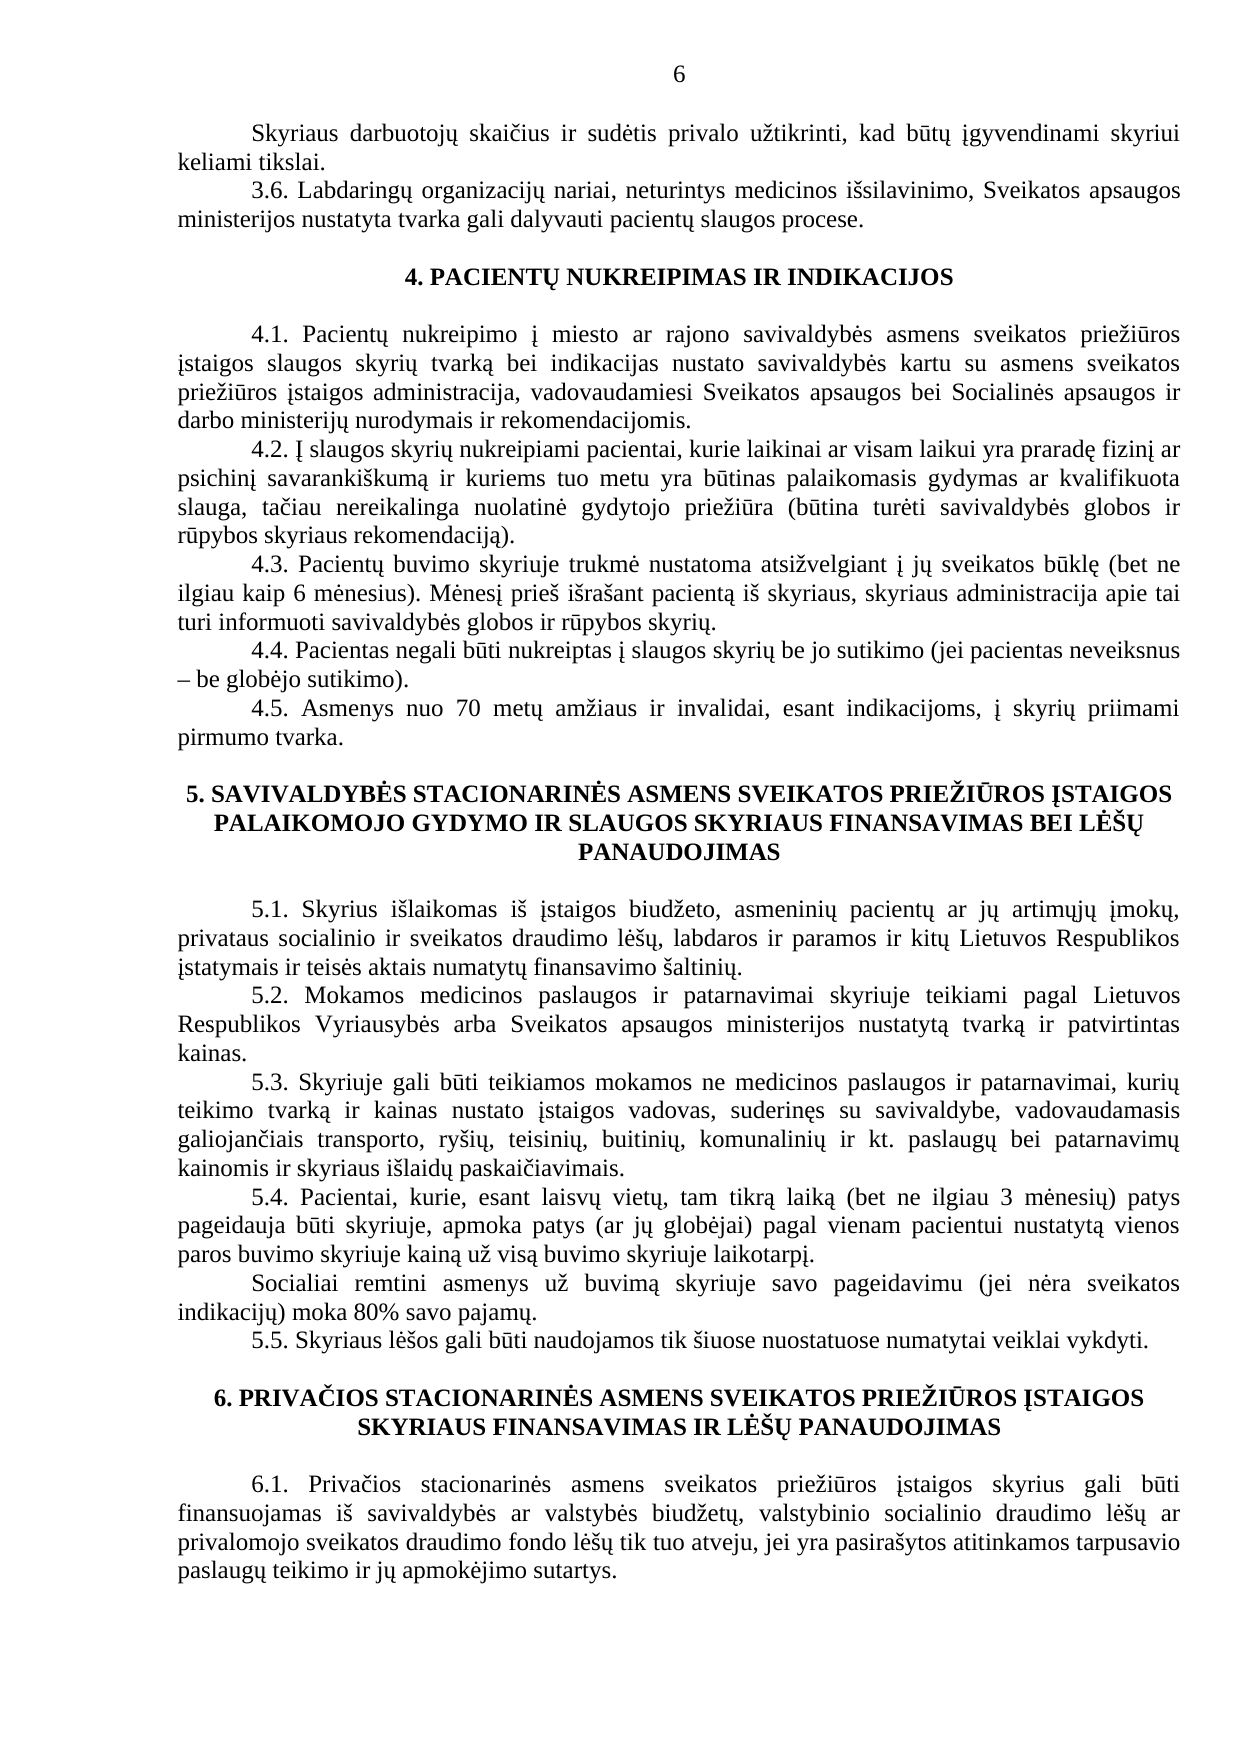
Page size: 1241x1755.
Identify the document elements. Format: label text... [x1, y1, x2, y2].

text Skyriaus darbuotojų skaičius ir sudėtis privalo užtikrinti, kad būtų įgyvendinami skyriui keliami tikslai. [177, 118, 1181, 176]
text 4.2. Į slaugos skyrių nukreipiami pacientai, kurie laikinai ar visam laikui yra praradę fizinį ar psichinį savarankiškumą ir kuriems tuo metu yra būtinas palaikomasis gydymas ar kvalifikuota slauga, tačiau nereikalinga nuolatinė gydytojo priežiūra (būtina turėti savivaldybės globos ir rūpybos skyriaus rekomendaciją). [177, 434, 1181, 549]
text 4.3. Pacientų buvimo skyriuje trukmė nustatoma atsižvelgiant į jų sveikatos būklę (bet ne ilgiau kaip 6 mėnesius). Mėnesį prieš išrašant pacientą iš skyriaus, skyriaus administracija apie tai turi informuoti savivaldybės globos ir rūpybos skyrių. [177, 549, 1181, 636]
text 5. SAVIVALDYBĖS STACIONARINĖS ASMENS SVEIKATOS PRIEŽIŪROS ĮSTAIGOS PALAIKOMOJO GYDYMO IR SLAUGOS SKYRIAUS FINANSAVIMAS BEI LĖŠŲ PANAUDOJIMAS [177, 779, 1181, 866]
text 3.6. Labdaringų organizacijų nariai, neturintys medicinos išsilavinimo, Sveikatos apsaugos ministerijos nustatyta tvarka gali dalyvauti pacientų slaugos procese. [177, 176, 1181, 233]
text 6. PRIVAČIOS STACIONARINĖS ASMENS SVEIKATOS PRIEŽIŪROS ĮSTAIGOS SKYRIAUS FINANSAVIMAS IR LĖŠŲ PANAUDOJIMAS [177, 1383, 1181, 1441]
text 4.1. Pacientų nukreipimo į miesto ar rajono savivaldybės asmens sveikatos priežiūros įstaigos slaugos skyrių tvarką bei indikacijas nustato savivaldybės kartu su asmens sveikatos priežiūros įstaigos administracija, vadovaudamiesi Sveikatos apsaugos bei Socialinės apsaugos ir darbo ministerijų nurodymais ir rekomendacijomis. [177, 319, 1181, 434]
text 5.1. Skyrius išlaikomas iš įstaigos biudžeto, asmeninių pacientų ar jų artimųjų įmokų, privataus socialinio ir sveikatos draudimo lėšų, labdaros ir paramos ir kitų Lietuvos Respublikos įstatymais ir teisės aktais numatytų finansavimo šaltinių. [177, 894, 1181, 981]
text 5.4. Pacientai, kurie, esant laisvų vietų, tam tikrą laiką (bet ne ilgiau 3 mėnesių) patys pageidauja būti skyriuje, apmoka patys (ar jų globėjai) pagal vienam pacientui nustatytą vienos paros buvimo skyriuje kainą už visą buvimo skyriuje laikotarpį. [177, 1182, 1181, 1268]
text 5.3. Skyriuje gali būti teikiamos mokamos ne medicinos paslaugos ir patarnavimai, kurių teikimo tvarką ir kainas nustato įstaigos vadovas, suderinęs su savivaldybe, vadovaudamasis galiojančiais transporto, ryšių, teisinių, buitinių, komunalinių ir kt. paslaugų bei patarnavimų kainomis ir skyriaus išlaidų paskaičiavimais. [177, 1067, 1181, 1182]
text 6.1. Privačios stacionarinės asmens sveikatos priežiūros įstaigos skyrius gali būti finansuojamas iš savivaldybės ar valstybės biudžetų, valstybinio socialinio draudimo lėšų ar privalomojo sveikatos draudimo fondo lėšų tik tuo atveju, jei yra pasirašytos atitinkamos tarpusavio paslaugų teikimo ir jų apmokėjimo sutartys. [177, 1469, 1181, 1584]
text Socialiai remtini asmenys už buvimą skyriuje savo pageidavimu (jei nėra sveikatos indikacijų) moka 80% savo pajamų. [177, 1268, 1181, 1326]
text 4. PACIENTŲ NUKREIPIMAS IR INDIKACIJOS [177, 262, 1181, 291]
text 4.4. Pacientas negali būti nukreiptas į slaugos skyrių be jo sutikimo (jei pacientas neveiksnus – be globėjo sutikimo). [177, 636, 1181, 693]
text 5.5. Skyriaus lėšos gali būti naudojamos tik šiuose nuostatuose numatytai veiklai vykdyti. [177, 1326, 1181, 1354]
text 5.2. Mokamos medicinos paslaugos ir patarnavimai skyriuje teikiami pagal Lietuvos Respublikos Vyriausybės arba Sveikatos apsaugos ministerijos nustatytą tvarką ir patvirtintas kainas. [177, 981, 1181, 1067]
text 4.5. Asmenys nuo 70 metų amžiaus ir invalidai, esant indikacijoms, į skyrių priimami pirmumo tvarka. [177, 693, 1181, 751]
